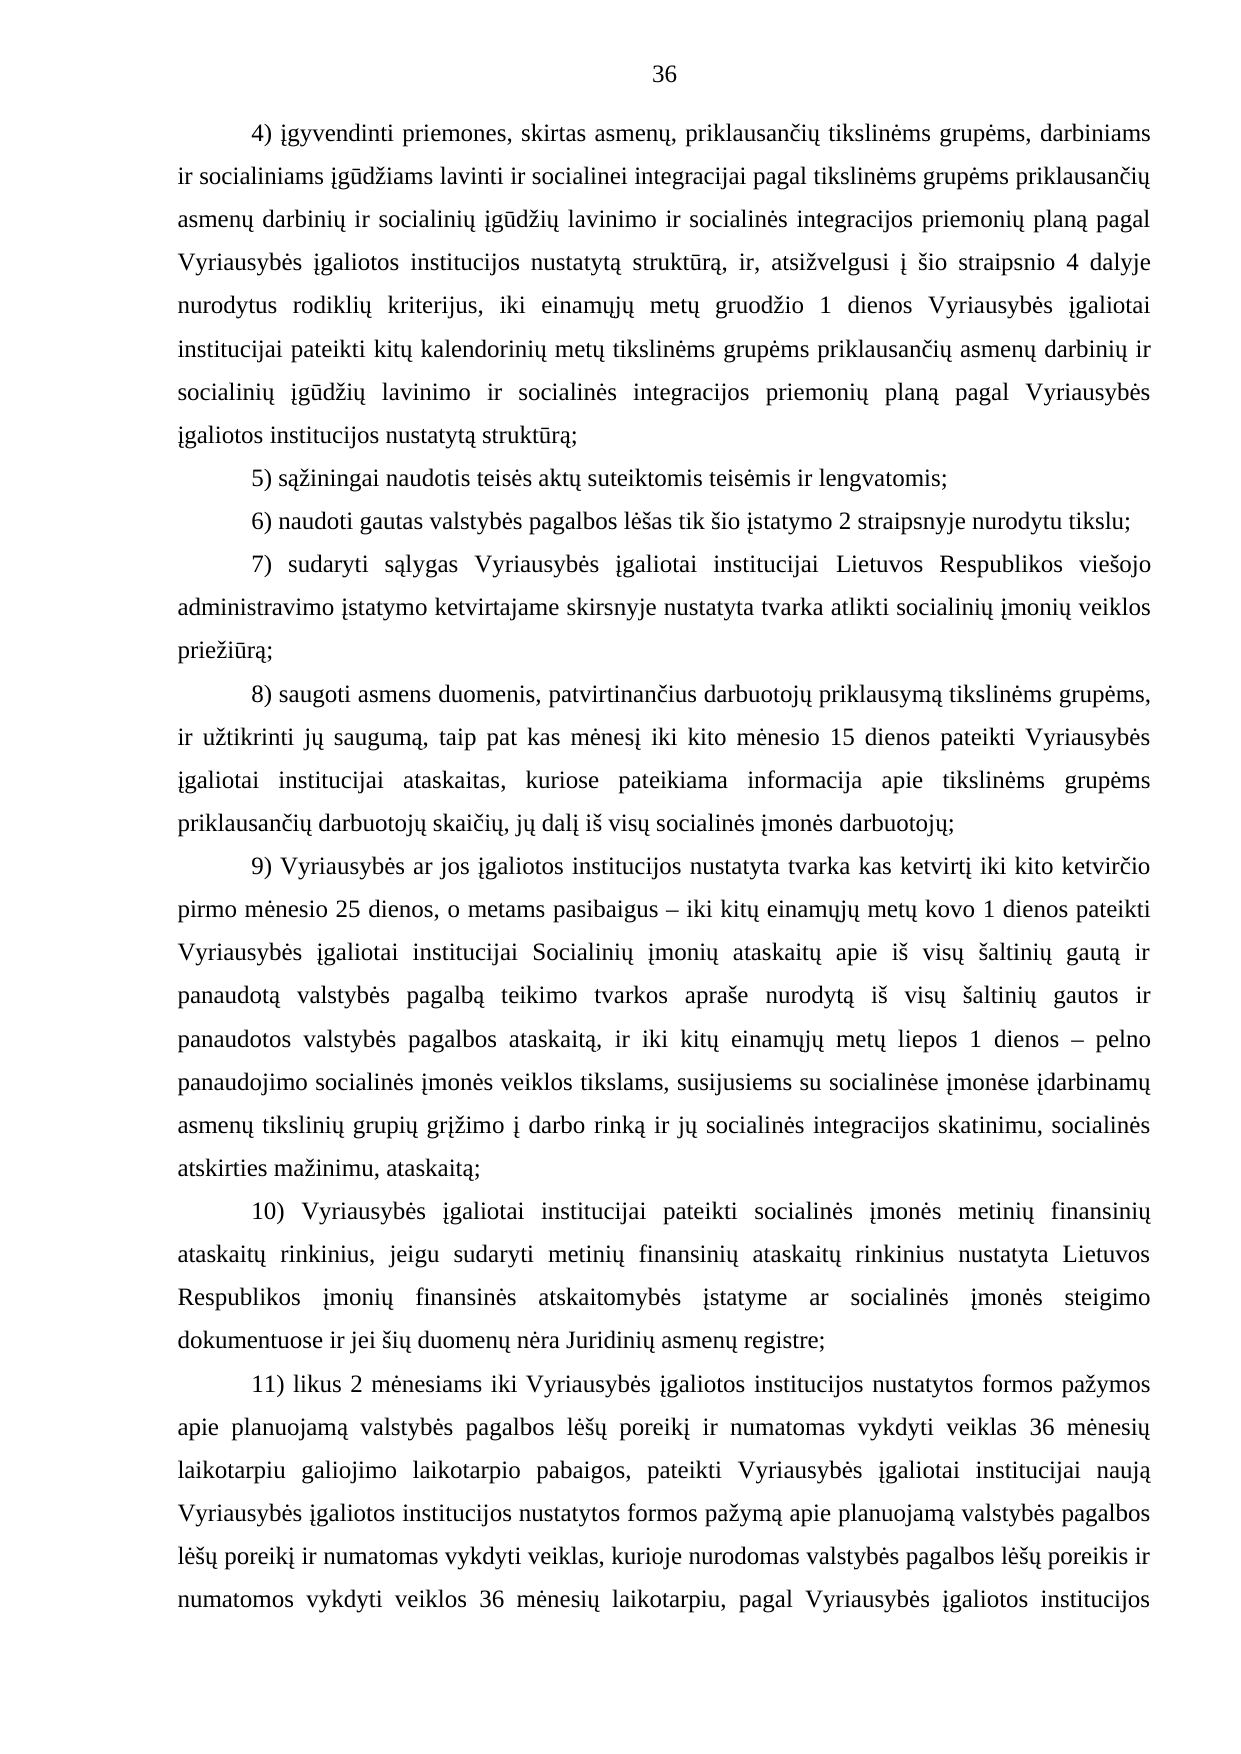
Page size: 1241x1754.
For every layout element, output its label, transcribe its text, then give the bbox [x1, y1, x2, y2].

text 4) įgyvendinti priemones, skirtas asmenų, priklausančių tikslinėms grupėms, darbiniams ir socialiniams įgūdžiams lavinti ir socialinei integracijai pagal tikslinėms grupėms priklausančių asmenų darbinių ir socialinių įgūdžių lavinimo ir socialinės integracijos priemonių planą pagal Vyriausybės įgaliotos institucijos nustatytą struktūrą, ir, atsižvelgusi į šio straipsnio 4 dalyje nurodytus rodiklių kriterijus, iki einamųjų metų gruodžio 1 dienos Vyriausybės įgaliotai institucijai pateikti kitų kalendorinių metų tikslinėms grupėms priklausančių asmenų darbinių ir socialinių įgūdžių lavinimo ir socialinės integracijos priemonių planą pagal Vyriausybės įgaliotos institucijos nustatytą struktūrą; [177, 118, 1152, 449]
text 7) sudaryti sąlygas Vyriausybės įgaliotai institucijai Lietuvos Respublikos viešojo administravimo įstatymo ketvirtajame skirsnyje nustatyta tvarka atlikti socialinių įmonių veiklos priežiūrą; [177, 549, 1152, 664]
text 10) Vyriausybės įgaliotai institucijai pateikti socialinės įmonės metinių finansinių ataskaitų rinkinius, jeigu sudaryti metinių finansinių ataskaitų rinkinius nustatyta Lietuvos Respublikos įmonių finansinės atskaitomybės įstatyme ar socialinės įmonės steigimo dokumentuose ir jei šių duomenų nėra Juridinių asmenų registre; [177, 1196, 1152, 1354]
text 6) naudoti gautas valstybės pagalbos lėšas tik šio įstatymo 2 straipsnyje nurodytu tikslu; [177, 506, 1152, 535]
text 8) saugoti asmens duomenis, patvirtinančius darbuotojų priklausymą tikslinėms grupėms, ir užtikrinti jų saugumą, taip pat kas mėnesį iki kito mėnesio 15 dienos pateikti Vyriausybės įgaliotai institucijai ataskaitas, kuriose pateikiama informacija apie tikslinėms grupėms priklausančių darbuotojų skaičių, jų dalį iš visų socialinės įmonės darbuotojų; [177, 679, 1152, 837]
text 9) Vyriausybės ar jos įgaliotos institucijos nustatyta tvarka kas ketvirtį iki kito ketvirčio pirmo mėnesio 25 dienos, o metams pasibaigus – iki kitų einamųjų metų kovo 1 dienos pateikti Vyriausybės įgaliotai institucijai Socialinių įmonių ataskaitų apie iš visų šaltinių gautą ir panaudotą valstybės pagalbą teikimo tvarkos apraše nurodytą iš visų šaltinių gautos ir panaudotos valstybės pagalbos ataskaitą, ir iki kitų einamųjų metų liepos 1 dienos – pelno panaudojimo socialinės įmonės veiklos tikslams, susijusiems su socialinėse įmonėse įdarbinamų asmenų tikslinių grupių grįžimo į darbo rinką ir jų socialinės integracijos skatinimu, socialinės atskirties mažinimu, ataskaitą; [177, 851, 1152, 1182]
text 11) likus 2 mėnesiams iki Vyriausybės įgaliotos institucijos nustatytos formos pažymos apie planuojamą valstybės pagalbos lėšų poreikį ir numatomas vykdyti veiklas 36 mėnesių laikotarpiu galiojimo laikotarpio pabaigos, pateikti Vyriausybės įgaliotai institucijai naują Vyriausybės įgaliotos institucijos nustatytos formos pažymą apie planuojamą valstybės pagalbos lėšų poreikį ir numatomas vykdyti veiklas, kurioje nurodomas valstybės pagalbos lėšų poreikis ir numatomos vykdyti veiklos 36 mėnesių laikotarpiu, pagal Vyriausybės įgaliotos institucijos [177, 1369, 1152, 1613]
text 5) sąžiningai naudotis teisės aktų suteiktomis teisėmis ir lengvatomis; [177, 463, 1152, 492]
